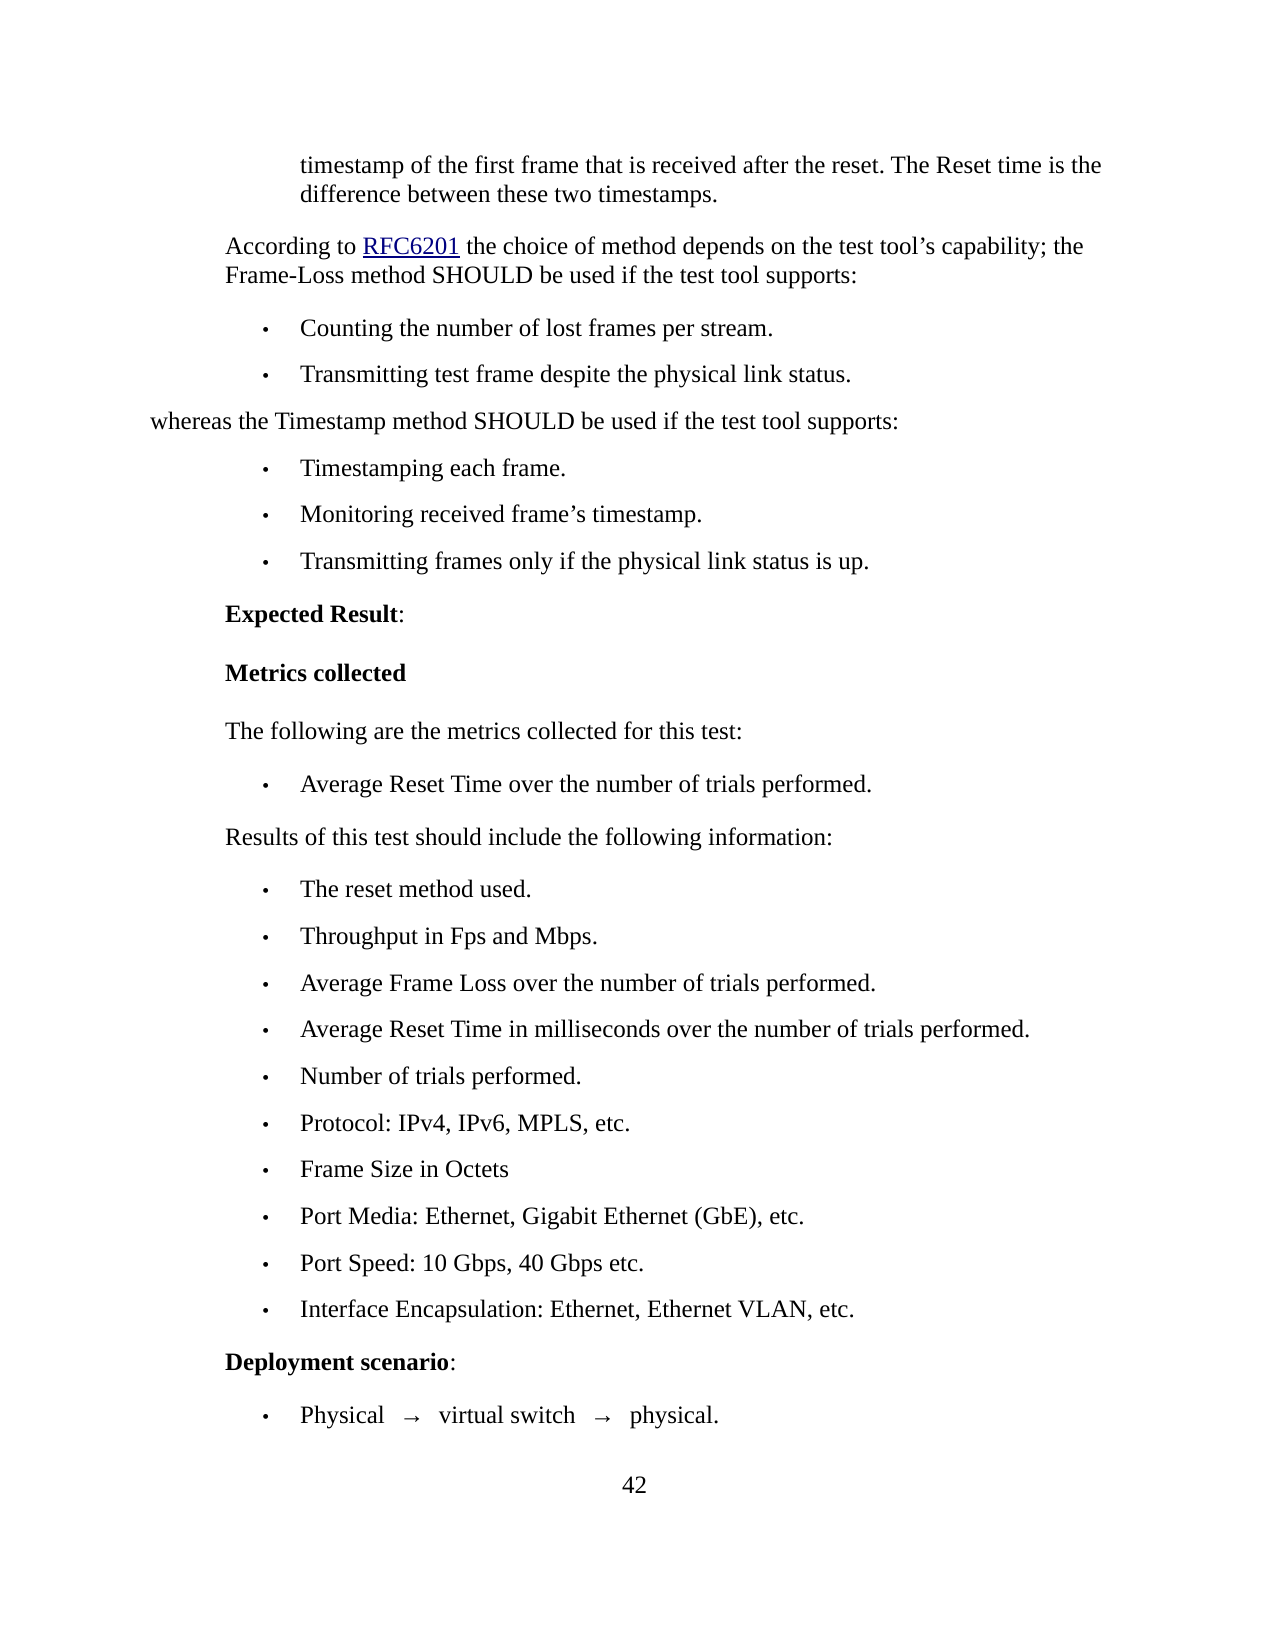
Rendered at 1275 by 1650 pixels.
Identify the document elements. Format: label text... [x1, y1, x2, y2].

list timestamp of the first frame that is received after the reset. The Reset time is the difference between these two timestamps. [262, 150, 1125, 207]
list Throughput in Fps and Mbps. [262, 921, 1125, 950]
list Interface Encapsulation: Ethernet, Ethernet VLAN, etc. [262, 1294, 1125, 1323]
list Number of trials performed. [262, 1061, 1125, 1090]
text Metrics collected [225, 658, 1125, 686]
text Expected Result: [225, 599, 1125, 628]
list Monitoring received frame’s timestamp. [262, 499, 1125, 528]
text Results of this test should include the following information: [225, 822, 1125, 851]
text Deployment scenario: [225, 1347, 1125, 1376]
list Timestamping each frame. [262, 453, 1125, 482]
list Protocol: IPv4, IPv6, MPLS, etc. [262, 1108, 1125, 1137]
list Physical → virtual switch → physical. [262, 1400, 1125, 1429]
list Average Reset Time over the number of trials performed. [262, 769, 1125, 798]
list Port Speed: 10 Gbps, 40 Gbps etc. [262, 1248, 1125, 1277]
list Average Reset Time in milliseconds over the number of trials performed. [262, 1014, 1125, 1043]
list Average Frame Loss over the number of trials performed. [262, 968, 1125, 997]
list The reset method used. [262, 874, 1125, 903]
list Counting the number of lost frames per stream. [262, 313, 1125, 342]
list Transmitting frames only if the physical link status is up. [262, 546, 1125, 575]
text According to RFC6201 the choice of method depends on the test tool’s capability; the Frame-Loss method SHOULD be used if the test tool supports: [225, 231, 1125, 289]
text whereas the Timestamp method SHOULD be used if the test tool supports: [150, 406, 1125, 435]
list Transmitting test frame despite the physical link status. [262, 359, 1125, 388]
text The following are the metrics collected for this test: [225, 716, 1125, 745]
list Port Media: Ethernet, Gigabit Ethernet (GbE), etc. [262, 1201, 1125, 1230]
list Frame Size in Octets [262, 1154, 1125, 1183]
